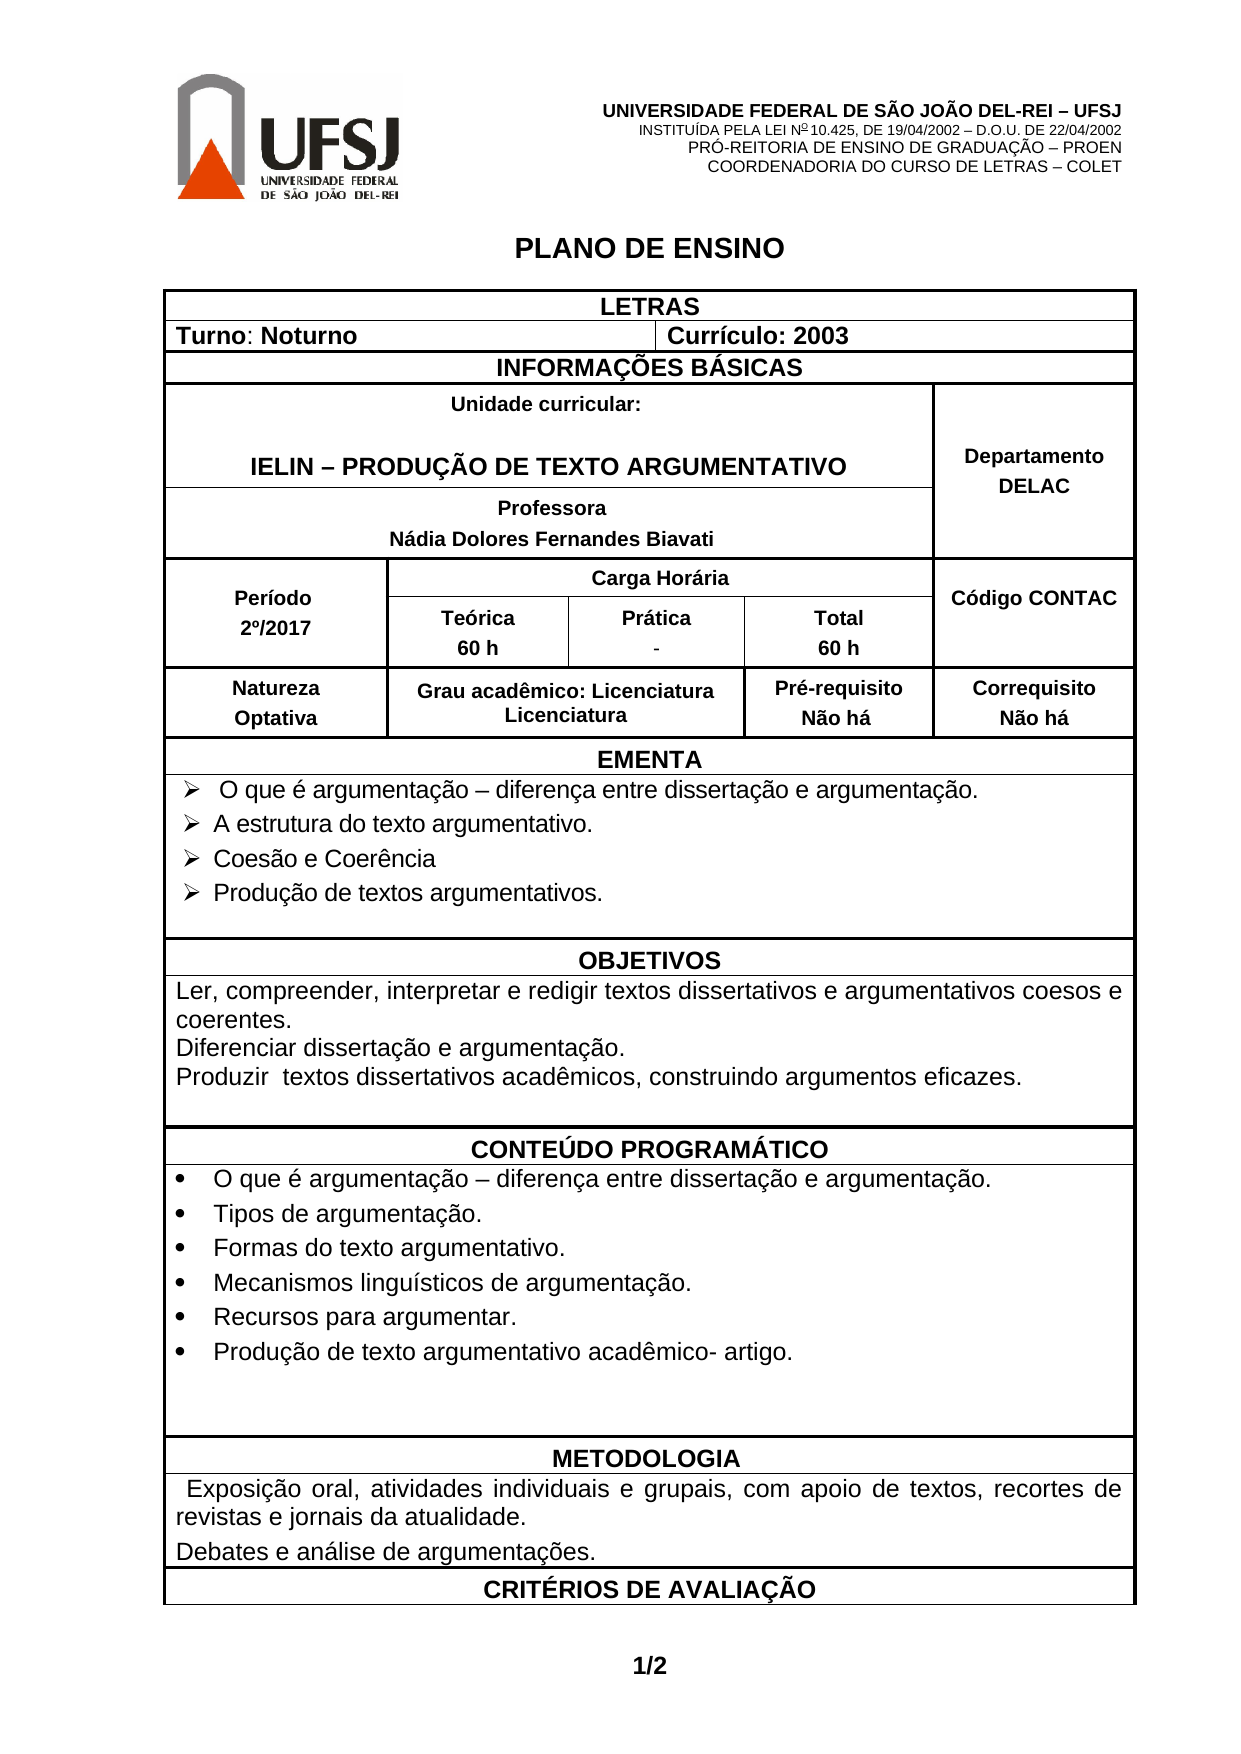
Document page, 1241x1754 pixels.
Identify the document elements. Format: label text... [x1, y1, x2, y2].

table_cell CRITÉRIOS DE AVALIAÇÃO [166, 1569, 1133, 1604]
table_cell OBJETIVOS [166, 940, 1133, 975]
table_cell Turno: Noturno [166, 321, 655, 350]
table_cell Pré-requisito Não há [746, 669, 932, 736]
table_cell Natureza Optativa [166, 669, 386, 736]
table_cell Código CONTAC [935, 560, 1133, 666]
table_cell Departamento DELAC [935, 385, 1133, 557]
table_cell Professora Nádia Dolores Fernandes Biavati [166, 488, 932, 557]
table_cell O que é argumentação – diferença entre dissertação e argumentação. Tipos de argumentação. Formas do texto argumentativo. Mecanismos linguísticos de argumentação. Recursos para argumentar. Produção de texto argumentativo acadêmico- artigo. [166, 1165, 1133, 1434]
table_cell Exposição oral, atividades individuais e grupais, com apoio de textos, recortes de revistas e jornais da atualidade. Debates e análise de argumentações. [166, 1474, 1133, 1566]
table_cell Período 2º/2017 [166, 560, 386, 666]
table_cell Total 60 h [745, 597, 932, 666]
table_cell Teórica 60 h [389, 597, 568, 666]
table_cell EMENTA [166, 739, 1133, 774]
text PLANO DE ENSINO [177, 231, 1122, 264]
table_cell Prática - [569, 597, 744, 666]
table_cell O que é argumentação – diferença entre dissertação e argumentação. A estrutura do texto argumentativo. Coesão e Coerência Produção de textos argumentativos. [166, 775, 1133, 937]
picture [177, 73, 403, 202]
table_cell Unidade curricular: IELIN – PRODUÇÃO DE TEXTO ARGUMENTATIVO [166, 385, 932, 487]
table_cell METODOLOGIA [166, 1438, 1133, 1473]
table_cell Correquisito Não há [935, 669, 1133, 736]
table_cell Ler, compreender, interpretar e redigir textos dissertativos e argumentativos coesos e coerentes. Diferenciar dissertação e argumentação. Produzir textos dissertativos acadêmicos, construindo argumentos eficazes. [166, 976, 1133, 1125]
table_cell Currículo: 2003 [656, 321, 1133, 350]
table_header LETRAS [166, 292, 1133, 320]
table_cell INFORMAÇÕES BÁSICAS [166, 353, 1133, 382]
table_cell Grau acadêmico: Licenciatura Licenciatura [389, 669, 743, 736]
table_cell CONTEÚDO PROGRAMÁTICO [166, 1129, 1133, 1163]
table_cell Carga Horária [389, 560, 932, 596]
